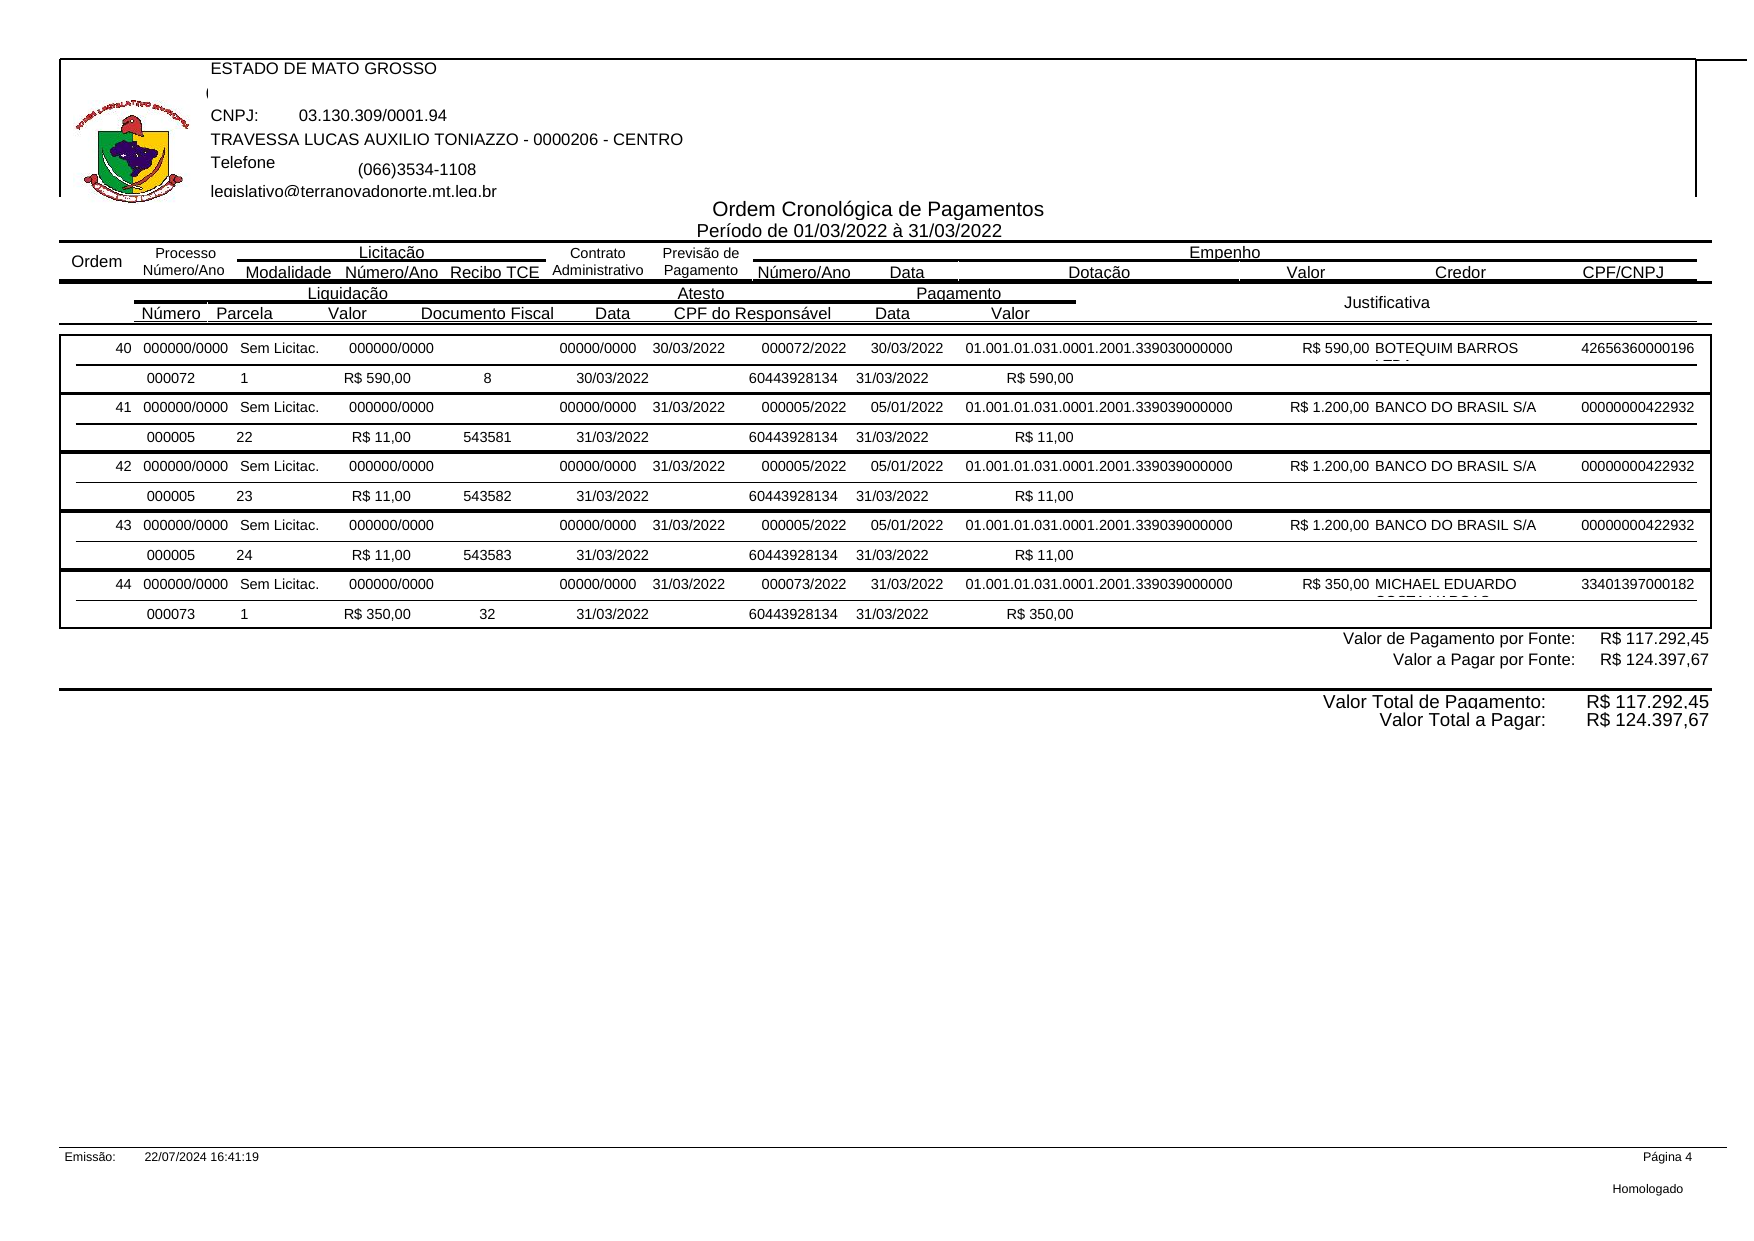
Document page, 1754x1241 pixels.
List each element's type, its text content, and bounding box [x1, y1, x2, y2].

table_cell MICHAEL EDUARDO COSTA VARGAS 05614202110 [1372, 576, 1549, 597]
table_cell R$ 1.200,00 [1240, 399, 1372, 420]
table_cell Número/Ano [753, 262, 855, 279]
table_cell [443, 458, 546, 479]
table_cell [1240, 729, 1712, 777]
table_cell [76, 606, 134, 627]
table_cell 31/03/2022 [649, 517, 752, 538]
table_cell Sem Licitac. [237, 340, 340, 361]
table_cell R$ 124.397,67 [1549, 709, 1712, 729]
table_cell R$ 11,00 [281, 429, 414, 449]
table_cell [1269, 670, 1712, 688]
table_cell [1695, 1149, 1727, 1173]
table_cell [1076, 370, 1697, 390]
table_cell [76, 366, 1697, 370]
table_cell [355, 777, 649, 791]
table_cell [1697, 576, 1710, 627]
table_cell 60443928134 [664, 488, 841, 508]
table_cell Número/Ano [340, 262, 443, 279]
table_cell 00000/0000 [546, 399, 649, 420]
table_cell [61, 60, 207, 69]
table_cell 000005 [134, 429, 207, 449]
table_cell 31/03/2022 [561, 488, 664, 508]
table_cell [1328, 777, 1712, 1146]
table_cell 1 [208, 606, 281, 626]
table_cell [443, 517, 546, 538]
table_cell Liquidação [134, 284, 561, 300]
table_cell 31/03/2022 [841, 547, 944, 567]
table_cell 000005 [134, 547, 207, 567]
table_cell [664, 791, 958, 828]
table_cell 43 [76, 517, 134, 538]
table_cell [76, 547, 134, 568]
table_cell R$ 11,00 [281, 488, 414, 508]
table_cell 05/01/2022 [855, 399, 958, 420]
table_cell R$ 1.200,00 [1240, 458, 1372, 479]
table_cell 000005/2022 [753, 517, 855, 538]
table_cell 000000/0000 [134, 399, 237, 420]
table_cell Parcela [208, 304, 281, 321]
table_cell [192, 69, 207, 79]
table_cell Valor [1240, 262, 1372, 279]
table_cell 31/03/2022 [561, 606, 664, 626]
table_cell R$ 11,00 [944, 547, 1076, 567]
table_cell [1102, 159, 1107, 175]
table_cell R$ 590,00 [1240, 340, 1372, 361]
table_cell 60443928134 [664, 606, 841, 626]
table_cell 30/03/2022 [561, 370, 664, 390]
table_cell 23 [208, 488, 281, 508]
table_cell [61, 576, 76, 627]
table_cell Dotação [959, 262, 1239, 279]
table_cell 00000/0000 [546, 340, 649, 361]
table_cell 00000/0000 [546, 458, 649, 479]
table_cell 8 [414, 370, 561, 390]
table_cell [76, 370, 134, 392]
table_cell [1712, 240, 1721, 1146]
table_cell R$ 1.200,00 [1240, 517, 1372, 538]
table_cell [1122, 219, 1697, 226]
table_cell [443, 576, 546, 597]
table_cell [355, 153, 1107, 159]
table_cell 000072/2022 [753, 340, 855, 361]
table_cell [1697, 517, 1710, 568]
table_cell [1076, 488, 1697, 508]
table_cell 05/01/2022 [855, 517, 958, 538]
table_cell Valor Total de Pagamento: [1240, 691, 1549, 709]
table_cell [355, 843, 649, 1146]
table_cell Recibo TCE [443, 262, 546, 279]
table_cell 000000/0000 [340, 576, 443, 597]
table_cell 03.130.309/0001.94 [296, 106, 1110, 129]
table_cell Período de 01/03/2022 à 31/03/2022 [694, 219, 1122, 240]
table_cell 31/03/2022 [841, 488, 944, 508]
table_cell 32 [414, 606, 561, 626]
table_cell [59, 219, 693, 226]
table_cell [664, 829, 958, 843]
table_cell 000005/2022 [753, 458, 855, 479]
table_cell [332, 1149, 1374, 1208]
table_cell [1102, 175, 1107, 197]
table_cell 31/03/2022 [561, 429, 664, 449]
table_cell 000072 [134, 370, 207, 390]
table_cell Pagamento [841, 284, 1076, 300]
table_cell Sem Licitac. [237, 517, 340, 538]
table_cell 00000000422932 [1549, 517, 1697, 538]
table_cell Valor [281, 304, 414, 321]
table_cell 41 [76, 399, 134, 420]
table_cell [192, 79, 204, 197]
table_cell [59, 325, 1712, 334]
table_cell 31/03/2022 [841, 429, 944, 449]
table_cell [61, 513, 1710, 517]
table_cell [1032, 791, 1328, 828]
table_cell [59, 226, 693, 240]
table_cell [208, 89, 1104, 106]
table_cell Justificativa [1076, 284, 1697, 321]
table_cell [76, 543, 1697, 547]
table_cell 05/01/2022 [855, 458, 958, 479]
table_cell [59, 284, 134, 322]
table_cell [1691, 1174, 1721, 1203]
table_cell R$ 124.397,67 [1578, 650, 1712, 670]
table_cell [61, 517, 76, 568]
table_cell Data [841, 304, 944, 321]
table_cell 000000/0000 [340, 340, 443, 361]
table_cell [59, 629, 1269, 688]
table_cell [1076, 429, 1697, 449]
table_cell BANCO DO BRASIL S/A [1372, 458, 1549, 479]
table_cell Valor de Pagamento por Fonte: [1269, 629, 1578, 650]
table_cell 000000/0000 [340, 458, 443, 479]
table_cell 30/03/2022 [649, 340, 752, 361]
table_cell [61, 572, 1710, 576]
table_cell [355, 829, 649, 843]
table_cell Credor [1372, 262, 1549, 279]
table_cell 000000/0000 [134, 517, 237, 538]
table_cell 42656360000196 [1549, 340, 1697, 361]
table_cell [76, 601, 1697, 606]
table_cell Valor a Pagar por Fonte: [1269, 650, 1578, 670]
table_cell R$ 11,00 [944, 429, 1076, 449]
table_cell 000005 [134, 488, 207, 508]
table_cell [61, 458, 76, 509]
table_cell Número [134, 304, 207, 321]
table_cell [649, 777, 664, 1146]
table_cell 31/03/2022 [649, 399, 752, 420]
table_cell 000005/2022 [753, 399, 855, 420]
table_cell [1697, 399, 1710, 450]
table_cell [61, 340, 76, 392]
table_cell 000000/0000 [134, 576, 237, 597]
table_cell R$ 11,00 [281, 547, 414, 567]
table_cell 31/03/2022 [649, 458, 752, 479]
table_cell 31/03/2022 [841, 606, 944, 626]
table_cell 30/03/2022 [855, 340, 958, 361]
table_cell Homologado [1509, 1181, 1686, 1196]
table_cell CPF do Responsável [664, 304, 841, 321]
table_cell [1110, 106, 1695, 197]
table_cell Data [855, 262, 958, 279]
table_cell [1107, 60, 1695, 106]
table_cell BOTEQUIM BARROS LTDA [1372, 340, 1549, 361]
table_cell [1032, 777, 1328, 791]
table_cell [1076, 606, 1697, 626]
table_cell legislativo@terranovadonorte.mt.leg.br [208, 182, 1102, 197]
table_cell 31/03/2022 [855, 576, 958, 597]
table_cell [1375, 1174, 1691, 1181]
table_cell 00000000422932 [1549, 399, 1697, 420]
table_cell [1697, 61, 1721, 240]
table_cell [1686, 1181, 1691, 1208]
table_cell 000000/0000 [340, 399, 443, 420]
table_cell 00000/0000 [546, 576, 649, 597]
table_cell [76, 488, 134, 509]
table_cell [61, 395, 1710, 399]
table_cell [73, 69, 192, 100]
table_cell 60443928134 [664, 429, 841, 449]
table_cell Sem Licitac. [237, 576, 340, 597]
table_cell [959, 777, 1032, 1146]
table_cell 60443928134 [664, 370, 841, 390]
table_cell [1691, 1203, 1721, 1208]
table_cell Data [561, 304, 664, 321]
table_cell [61, 399, 76, 450]
table_cell R$ 590,00 [281, 370, 414, 390]
table_cell 01.001.01.031.0001.2001.339039000000 [959, 517, 1239, 538]
table_cell Valor Total a Pagar: [1240, 709, 1549, 729]
table_cell 000000/0000 [134, 458, 237, 479]
table_cell Ordem [59, 243, 134, 279]
table_cell R$ 350,00 [1240, 576, 1372, 597]
table_cell [1509, 1196, 1686, 1208]
table_cell R$ 590,00 [944, 370, 1076, 390]
table_cell [61, 336, 1710, 340]
table_cell TRAVESSA LUCAS AUXILIO TONIAZZO - 0000206 - CENTRO [208, 129, 1107, 153]
table_cell Previsão de Pagamento [649, 243, 752, 279]
table_cell 22 [208, 429, 281, 449]
table_cell 24 [208, 547, 281, 567]
table_cell [1721, 1174, 1727, 1208]
table_cell [61, 1164, 332, 1208]
table_cell [59, 777, 355, 1146]
table_cell 543581 [414, 429, 561, 449]
table_cell 22/07/2024 16:41:19 [141, 1149, 332, 1164]
table_cell [1697, 284, 1712, 322]
table_cell Contrato Administrativo [546, 243, 649, 279]
table_cell (066)3534-1108 [355, 159, 1102, 182]
table_cell [1697, 458, 1710, 509]
table_cell CNPJ: [208, 106, 296, 129]
table_cell 31/03/2022 [841, 370, 944, 390]
table_cell Empenho [753, 243, 1697, 259]
table_cell [76, 484, 1697, 488]
table_cell [443, 340, 546, 361]
table_cell [664, 777, 958, 791]
table_cell 000073 [134, 606, 207, 626]
table_cell 31/03/2022 [649, 576, 752, 597]
table_cell [443, 399, 546, 420]
table_cell [664, 843, 958, 1146]
table_cell 33401397000182 [1549, 576, 1697, 597]
table_cell Sem Licitac. [237, 399, 340, 420]
table_cell [1375, 1181, 1509, 1208]
table_cell [1032, 843, 1328, 1146]
table_cell 00000/0000 [546, 517, 649, 538]
table_cell [61, 69, 73, 197]
table_cell Página 4 [1375, 1149, 1695, 1173]
table_cell [1076, 547, 1697, 567]
table_cell 00000000422932 [1549, 458, 1697, 479]
table_cell Documento Fiscal [414, 304, 561, 321]
table_cell Licitação [237, 243, 546, 259]
table_cell R$ 350,00 [281, 606, 414, 626]
table_cell Valor [944, 304, 1076, 321]
table_cell BANCO DO BRASIL S/A [1372, 517, 1549, 538]
table_cell Emissão: [61, 1149, 141, 1164]
table_cell [1122, 226, 1697, 240]
table_cell R$ 11,00 [944, 488, 1076, 508]
table_cell R$ 117.292,45 [1549, 691, 1712, 709]
table_cell [61, 454, 1710, 458]
table_cell 01.001.01.031.0001.2001.339039000000 [959, 399, 1239, 420]
table_cell Sem Licitac. [237, 458, 340, 479]
table_cell 40 [76, 340, 134, 361]
table_cell 01.001.01.031.0001.2001.339039000000 [959, 576, 1239, 597]
table_cell 1 [208, 370, 281, 390]
table_cell Telefone [208, 153, 355, 182]
table_cell 60443928134 [664, 547, 841, 567]
table_cell R$ 117.292,45 [1578, 629, 1712, 650]
table_cell [1697, 243, 1712, 281]
table_cell [76, 425, 1697, 429]
table_cell BANCO DO BRASIL S/A [1372, 399, 1549, 420]
table_cell ESTADO DE MATO GROSSO [208, 60, 1107, 88]
table_cell 000000/0000 [340, 517, 443, 538]
table_cell Processo Número/Ano [134, 243, 237, 279]
table_cell 01.001.01.031.0001.2001.339039000000 [959, 458, 1239, 479]
table_cell Atesto [561, 284, 841, 300]
table_cell 543583 [414, 547, 561, 567]
table_cell 000073/2022 [753, 576, 855, 597]
table_cell [355, 791, 649, 828]
table_cell [1032, 829, 1328, 843]
table_cell 31/03/2022 [561, 547, 664, 567]
table_cell [76, 429, 134, 450]
table_cell Ordem Cronológica de Pagamentos [59, 197, 1697, 219]
table_cell 44 [76, 576, 134, 597]
table_cell 000000/0000 [134, 340, 237, 361]
table_cell 42 [76, 458, 134, 479]
table_cell CPF/CNPJ [1549, 262, 1697, 279]
table_cell [1697, 340, 1710, 392]
table_cell 543582 [414, 488, 561, 508]
table_cell 01.001.01.031.0001.2001.339030000000 [959, 340, 1239, 361]
table_cell Modalidade [237, 262, 340, 279]
table_cell R$ 350,00 [944, 606, 1076, 626]
table_cell [59, 691, 1239, 777]
